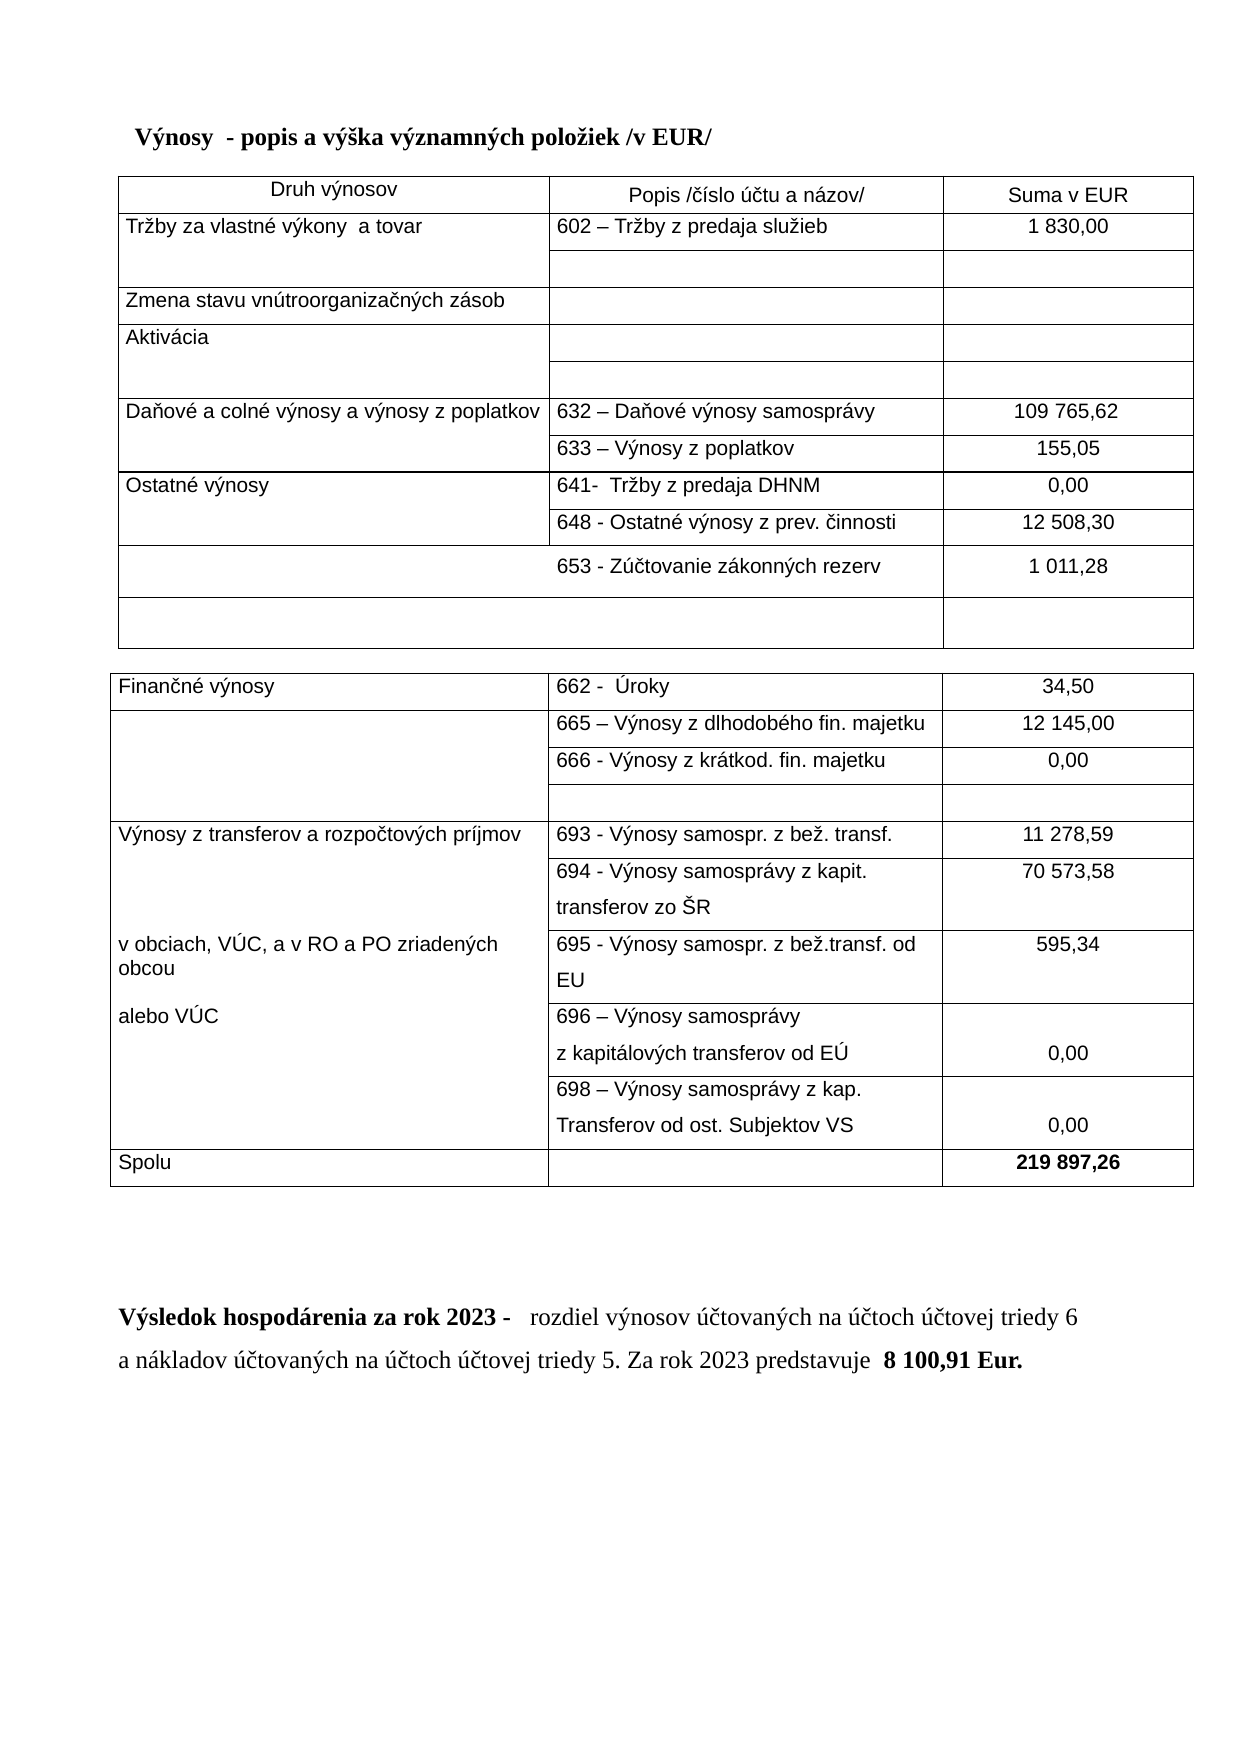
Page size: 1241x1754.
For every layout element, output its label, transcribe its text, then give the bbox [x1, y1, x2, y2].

table_cell [549, 1150, 942, 1186]
table_cell [119, 250, 549, 287]
table_cell 1 830,00 [944, 214, 1193, 249]
table_cell [119, 435, 549, 471]
table_cell 109 765,62 [944, 399, 1193, 434]
table_header 34,50 [943, 674, 1193, 709]
table_cell Daňové a colné výnosy a výnosy z poplatkov [119, 399, 549, 434]
text Výsledok hospodárenia za rok 2023 - rozdiel výnosov účtovaných na účtoch účtovej triedy 6 [118, 1302, 1122, 1331]
table_cell 1 011,28 [944, 546, 1193, 597]
table_cell [119, 598, 549, 648]
table_cell [944, 325, 1193, 361]
table_cell [111, 1076, 548, 1149]
table_cell [549, 785, 942, 821]
table_cell 694 - Výnosy samosprávy z kapit. transferov zo ŠR [549, 859, 942, 930]
table_cell [944, 288, 1193, 323]
table_cell 665 – Výnosy z dlhodobého fin. majetku [549, 711, 942, 747]
table_cell 696 – Výnosy samosprávy z kapitálových transferov od EÚ [549, 1004, 942, 1076]
text a nákladov účtovaných na účtoch účtovej triedy 5. Za rok 2023 predstavuje 8 100,91 Eur. [118, 1345, 1122, 1374]
table_cell 219 897,26 [943, 1150, 1193, 1186]
table_cell Ostatné výnosy [119, 473, 549, 508]
table_header 662 - Úroky [549, 674, 942, 709]
table_cell [111, 858, 548, 930]
table_cell 12 145,00 [943, 711, 1193, 747]
table_header Suma v EUR [944, 177, 1193, 213]
table_header Druh výnosov [119, 177, 549, 213]
table_cell 602 – Tržby z predaja služieb [550, 214, 943, 249]
table_cell 0,00 [944, 473, 1193, 508]
table_cell [119, 361, 549, 397]
table_cell 0,00 [943, 1004, 1193, 1076]
table_cell [549, 598, 943, 648]
table_cell 698 – Výnosy samosprávy z kap. Transferov od ost. Subjektov VS [549, 1077, 942, 1149]
table_cell 11 278,59 [943, 822, 1193, 857]
table_cell [944, 251, 1193, 287]
table_cell [111, 711, 548, 747]
table_cell 12 508,30 [944, 510, 1193, 545]
table_header Finančné výnosy [111, 674, 548, 709]
table_cell alebo VÚC [111, 1003, 548, 1076]
table_cell Zmena stavu vnútroorganizačných zásob [119, 288, 549, 323]
table_cell Tržby za vlastné výkony a tovar [119, 214, 549, 249]
table_cell 648 - Ostatné výnosy z prev. činnosti [550, 510, 943, 545]
table_cell [111, 747, 548, 783]
table_cell 693 - Výnosy samospr. z bež. transf. [549, 822, 942, 857]
table_header Popis /číslo účtu a názov/ [550, 177, 943, 213]
table_cell [550, 325, 943, 361]
table_cell [943, 785, 1193, 821]
table_cell [550, 362, 943, 397]
table_cell Výnosy z transferov a rozpočtových príjmov [111, 822, 548, 857]
table_cell [944, 362, 1193, 397]
table_cell [550, 288, 943, 323]
text Výnosy - popis a výška významných položiek /v EUR/ [118, 118, 1122, 152]
table_cell 695 - Výnosy samospr. z bež.transf. od EU [549, 931, 942, 1003]
table_cell Spolu [111, 1150, 548, 1186]
table_cell 70 573,58 [943, 859, 1193, 930]
table_cell [111, 784, 548, 821]
table_cell 155,05 [944, 436, 1193, 471]
table_cell [944, 598, 1193, 648]
table_cell 0,00 [943, 748, 1193, 783]
table_cell [119, 509, 549, 545]
table_cell v obciach, VÚC, a v RO a PO zriadených obcou [111, 930, 548, 1003]
table_cell [550, 251, 943, 287]
table_cell 633 – Výnosy z poplatkov [550, 436, 943, 471]
table_cell 632 – Daňové výnosy samosprávy [550, 399, 943, 434]
table_cell 666 - Výnosy z krátkod. fin. majetku [549, 748, 942, 783]
table_cell Aktivácia [119, 325, 549, 361]
table_cell 595,34 [943, 931, 1193, 1003]
table_cell 0,00 [943, 1077, 1193, 1149]
table_cell 653 - Zúčtovanie zákonných rezerv [549, 546, 943, 597]
table_cell 641- Tržby z predaja DHNM [550, 473, 943, 508]
table_cell [119, 546, 549, 597]
